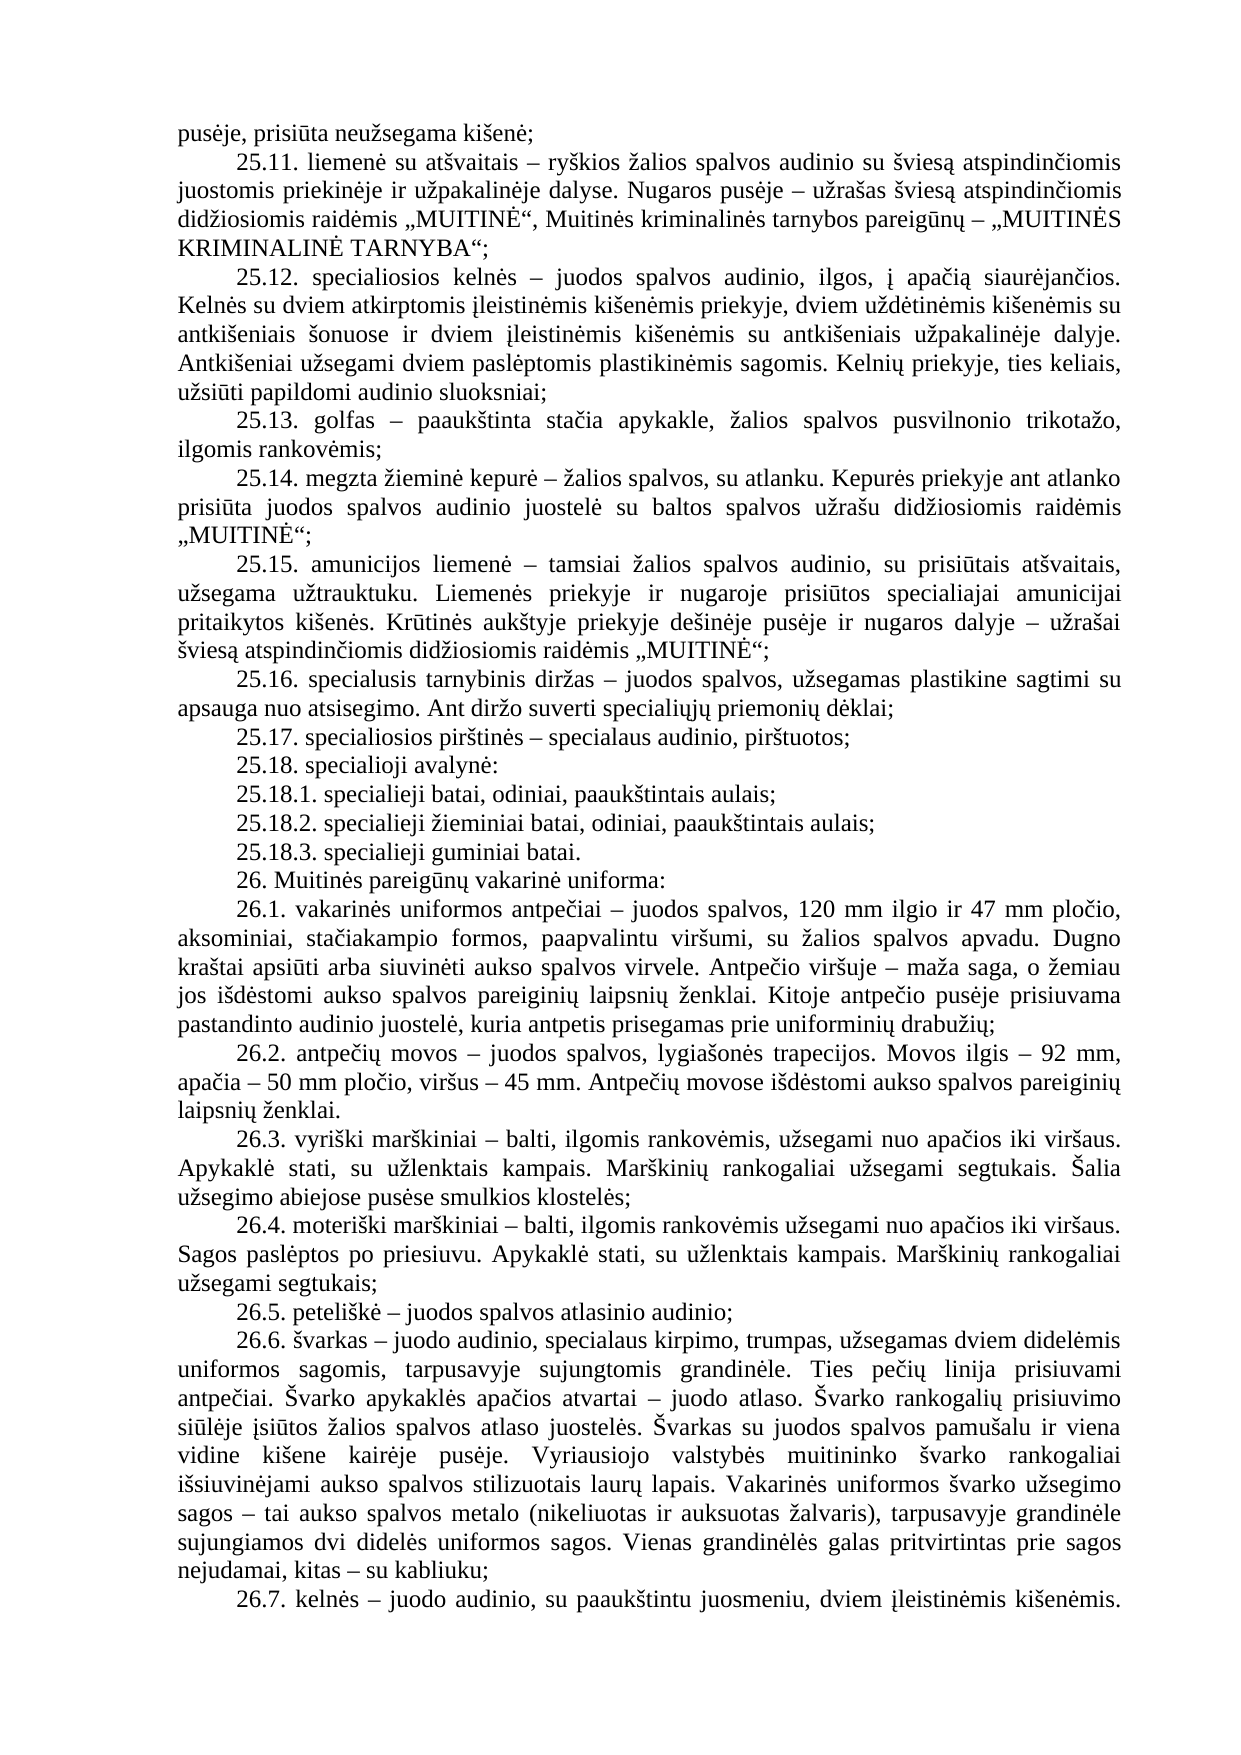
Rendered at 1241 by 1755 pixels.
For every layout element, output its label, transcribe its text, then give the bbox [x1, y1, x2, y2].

text 25.15. amunicijos liemenė – tamsiai žalios spalvos audinio, su prisiūtais atšvaitais, užsegama užtrauktuku. Liemenės priekyje ir nugaroje prisiūtos specialiajai amunicijai pritaikytos kišenės. Krūtinės aukštyje priekyje dešinėje pusėje ir nugaros dalyje – užrašai šviesą atspindinčiomis didžiosiomis raidėmis „MUITINĖ“; [177, 549, 1122, 664]
text 25.16. specialusis tarnybinis diržas – juodos spalvos, užsegamas plastikine sagtimi su apsauga nuo atsisegimo. Ant diržo suverti specialiųjų priemonių dėklai; [177, 664, 1122, 722]
text 26.2. antpečių movos – juodos spalvos, lygiašonės trapecijos. Movos ilgis – 92 mm, apačia – 50 mm pločio, viršus – 45 mm. Antpečių movose išdėstomi aukso spalvos pareiginių laipsnių ženklai. [177, 1038, 1122, 1124]
text 26.3. vyriški marškiniai – balti, ilgomis rankovėmis, užsegami nuo apačios iki viršaus. Apykaklė stati, su užlenktais kampais. Marškinių rankogaliai užsegami segtukais. Šalia užsegimo abiejose pusėse smulkios klostelės; [177, 1124, 1122, 1211]
text 26.1. vakarinės uniformos antpečiai – juodos spalvos, 120 mm ilgio ir 47 mm pločio, aksominiai, stačiakampio formos, paapvalintu viršumi, su žalios spalvos apvadu. Dugno kraštai apsiūti arba siuvinėti aukso spalvos virvele. Antpečio viršuje – maža saga, o žemiau jos išdėstomi aukso spalvos pareiginių laipsnių ženklai. Kitoje antpečio pusėje prisiuvama pastandinto audinio juostelė, kuria antpetis prisegamas prie uniforminių drabužių; [177, 894, 1122, 1038]
text 25.18. specialioji avalynė: [177, 751, 1122, 779]
text 26. Muitinės pareigūnų vakarinė uniforma: [177, 866, 1122, 894]
text pusėje, prisiūta neužsegama kišenė; [177, 118, 1122, 147]
text 26.4. moteriški marškiniai – balti, ilgomis rankovėmis užsegami nuo apačios iki viršaus. Sagos paslėptos po priesiuvu. Apykaklė stati, su užlenktais kampais. Marškinių rankogaliai užsegami segtukais; [177, 1211, 1122, 1297]
text 25.18.1. specialieji batai, odiniai, paaukštintais aulais; [177, 779, 1122, 808]
text 26.6. švarkas – juodo audinio, specialaus kirpimo, trumpas, užsegamas dviem didelėmis uniformos sagomis, tarpusavyje sujungtomis grandinėle. Ties pečių linija prisiuvami antpečiai. Švarko apykaklės apačios atvartai – juodo atlaso. Švarko rankogalių prisiuvimo siūlėje įsiūtos žalios spalvos atlaso juostelės. Švarkas su juodos spalvos pamušalu ir viena vidine kišene kairėje pusėje. Vyriausiojo valstybės muitininko švarko rankogaliai išsiuvinėjami aukso spalvos stilizuotais laurų lapais. Vakarinės uniformos švarko užsegimo sagos – tai aukso spalvos metalo (nikeliuotas ir auksuotas žalvaris), tarpusavyje grandinėle sujungiamos dvi didelės uniformos sagos. Vienas grandinėlės galas pritvirtintas prie sagos nejudamai, kitas – su kabliuku; [177, 1326, 1122, 1584]
text 25.17. specialiosios pirštinės – specialaus audinio, pirštuotos; [177, 722, 1122, 751]
text 25.11. liemenė su atšvaitais – ryškios žalios spalvos audinio su šviesą atspindinčiomis juostomis priekinėje ir užpakalinėje dalyse. Nugaros pusėje – užrašas šviesą atspindinčiomis didžiosiomis raidėmis „MUITINĖ“, Muitinės kriminalinės tarnybos pareigūnų – „MUITINĖS KRIMINALINĖ TARNYBA“; [177, 147, 1122, 262]
text 25.14. megzta žieminė kepurė – žalios spalvos, su atlanku. Kepurės priekyje ant atlanko prisiūta juodos spalvos audinio juostelė su baltos spalvos užrašu didžiosiomis raidėmis „MUITINĖ“; [177, 463, 1122, 549]
text 26.7. kelnės – juodo audinio, su paaukštintu juosmeniu, dviem įleistinėmis kišenėmis. [177, 1584, 1122, 1613]
text 25.18.2. specialieji žieminiai batai, odiniai, paaukštintais aulais; [177, 808, 1122, 837]
text 25.13. golfas – paaukštinta stačia apykakle, žalios spalvos pusvilnonio trikotažo, ilgomis rankovėmis; [177, 406, 1122, 463]
text 25.12. specialiosios kelnės – juodos spalvos audinio, ilgos, į apačią siaurėjančios. Kelnės su dviem atkirptomis įleistinėmis kišenėmis priekyje, dviem uždėtinėmis kišenėmis su antkišeniais šonuose ir dviem įleistinėmis kišenėmis su antkišeniais užpakalinėje dalyje. Antkišeniai užsegami dviem paslėptomis plastikinėmis sagomis. Kelnių priekyje, ties keliais, užsiūti papildomi audinio sluoksniai; [177, 262, 1122, 406]
text 25.18.3. specialieji guminiai batai. [177, 837, 1122, 866]
text 26.5. peteliškė – juodos spalvos atlasinio audinio; [177, 1297, 1122, 1326]
